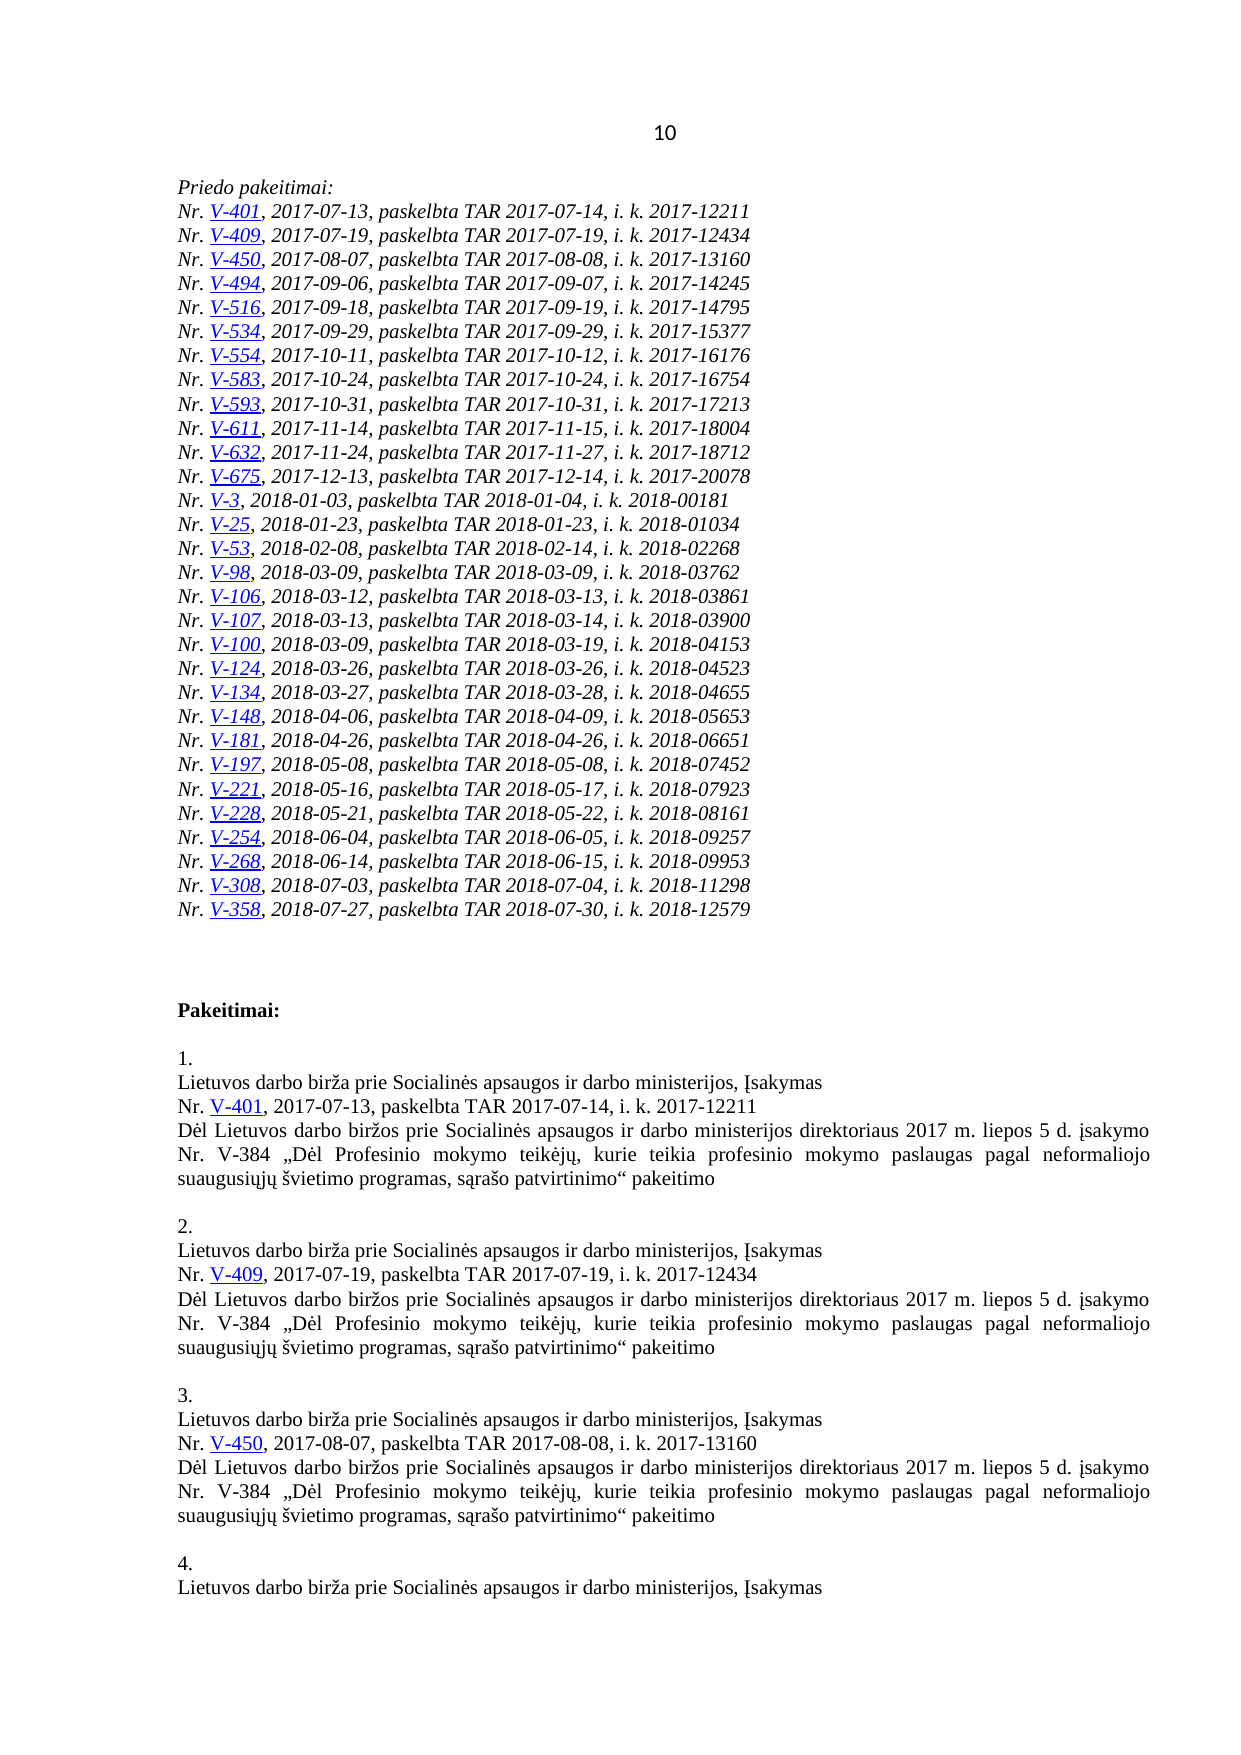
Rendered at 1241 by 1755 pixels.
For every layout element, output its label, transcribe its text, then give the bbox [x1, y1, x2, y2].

text 3. [177, 1383, 1152, 1407]
text 2. [177, 1214, 1152, 1238]
text Nr. V-583, 2017-10-24, paskelbta TAR 2017-10-24, i. k. 2017-16754 [177, 367, 1152, 391]
text Nr. V-254, 2018-06-04, paskelbta TAR 2018-06-05, i. k. 2018-09257 [177, 824, 1152, 849]
text Pakeitimai: [177, 998, 1152, 1022]
text Dėl Lietuvos darbo biržos prie Socialinės apsaugos ir darbo ministerijos direktoriaus 2017 m. liepos 5 d. įsakymo Nr. V-384 „Dėl Profesinio mokymo teikėjų, kurie teikia profesinio mokymo paslaugas pagal neformaliojo suaugusiųjų švietimo programas, sąrašo patvirtinimo“ pakeitimo [177, 1118, 1152, 1190]
text Nr. V-124, 2018-03-26, paskelbta TAR 2018-03-26, i. k. 2018-04523 [177, 656, 1152, 680]
text Nr. V-401, 2017-07-13, paskelbta TAR 2017-07-14, i. k. 2017-12211 [177, 1094, 1152, 1118]
text Nr. V-106, 2018-03-12, paskelbta TAR 2018-03-13, i. k. 2018-03861 [177, 584, 1152, 608]
text Nr. V-228, 2018-05-21, paskelbta TAR 2018-05-22, i. k. 2018-08161 [177, 801, 1152, 824]
text Nr. V-308, 2018-07-03, paskelbta TAR 2018-07-04, i. k. 2018-11298 [177, 873, 1152, 897]
text Nr. V-53, 2018-02-08, paskelbta TAR 2018-02-14, i. k. 2018-02268 [177, 536, 1152, 560]
text Lietuvos darbo birža prie Socialinės apsaugos ir darbo ministerijos, Įsakymas [177, 1070, 1152, 1094]
text Nr. V-409, 2017-07-19, paskelbta TAR 2017-07-19, i. k. 2017-12434 [177, 223, 1152, 247]
text Nr. V-611, 2017-11-14, paskelbta TAR 2017-11-15, i. k. 2017-18004 [177, 416, 1152, 439]
text Nr. V-25, 2018-01-23, paskelbta TAR 2018-01-23, i. k. 2018-01034 [177, 512, 1152, 536]
text 4. [177, 1551, 1152, 1575]
text 1. [177, 1046, 1152, 1070]
text Nr. V-100, 2018-03-09, paskelbta TAR 2018-03-19, i. k. 2018-04153 [177, 632, 1152, 656]
text Nr. V-494, 2017-09-06, paskelbta TAR 2017-09-07, i. k. 2017-14245 [177, 271, 1152, 295]
text Priedo pakeitimai: [177, 175, 1152, 199]
text Nr. V-401, 2017-07-13, paskelbta TAR 2017-07-14, i. k. 2017-12211 [177, 199, 1152, 223]
text Nr. V-593, 2017-10-31, paskelbta TAR 2017-10-31, i. k. 2017-17213 [177, 391, 1152, 416]
text Nr. V-197, 2018-05-08, paskelbta TAR 2018-05-08, i. k. 2018-07452 [177, 752, 1152, 776]
text Nr. V-181, 2018-04-26, paskelbta TAR 2018-04-26, i. k. 2018-06651 [177, 728, 1152, 752]
text Nr. V-450, 2017-08-07, paskelbta TAR 2017-08-08, i. k. 2017-13160 [177, 1431, 1152, 1455]
text Nr. V-534, 2017-09-29, paskelbta TAR 2017-09-29, i. k. 2017-15377 [177, 319, 1152, 343]
text Nr. V-134, 2018-03-27, paskelbta TAR 2018-03-28, i. k. 2018-04655 [177, 680, 1152, 704]
text Nr. V-358, 2018-07-27, paskelbta TAR 2018-07-30, i. k. 2018-12579 [177, 897, 1152, 921]
text Nr. V-554, 2017-10-11, paskelbta TAR 2017-10-12, i. k. 2017-16176 [177, 343, 1152, 367]
text Nr. V-516, 2017-09-18, paskelbta TAR 2017-09-19, i. k. 2017-14795 [177, 295, 1152, 319]
text Dėl Lietuvos darbo biržos prie Socialinės apsaugos ir darbo ministerijos direktoriaus 2017 m. liepos 5 d. įsakymo Nr. V-384 „Dėl Profesinio mokymo teikėjų, kurie teikia profesinio mokymo paslaugas pagal neformaliojo suaugusiųjų švietimo programas, sąrašo patvirtinimo“ pakeitimo [177, 1286, 1152, 1359]
text Lietuvos darbo birža prie Socialinės apsaugos ir darbo ministerijos, Įsakymas [177, 1407, 1152, 1431]
text Dėl Lietuvos darbo biržos prie Socialinės apsaugos ir darbo ministerijos direktoriaus 2017 m. liepos 5 d. įsakymo Nr. V-384 „Dėl Profesinio mokymo teikėjų, kurie teikia profesinio mokymo paslaugas pagal neformaliojo suaugusiųjų švietimo programas, sąrašo patvirtinimo“ pakeitimo [177, 1455, 1152, 1527]
text Nr. V-268, 2018-06-14, paskelbta TAR 2018-06-15, i. k. 2018-09953 [177, 849, 1152, 873]
text Nr. V-98, 2018-03-09, paskelbta TAR 2018-03-09, i. k. 2018-03762 [177, 560, 1152, 584]
text Lietuvos darbo birža prie Socialinės apsaugos ir darbo ministerijos, Įsakymas [177, 1575, 1152, 1599]
text Nr. V-221, 2018-05-16, paskelbta TAR 2018-05-17, i. k. 2018-07923 [177, 776, 1152, 801]
text Nr. V-409, 2017-07-19, paskelbta TAR 2017-07-19, i. k. 2017-12434 [177, 1262, 1152, 1286]
text Nr. V-675, 2017-12-13, paskelbta TAR 2017-12-14, i. k. 2017-20078 [177, 464, 1152, 488]
text Lietuvos darbo birža prie Socialinės apsaugos ir darbo ministerijos, Įsakymas [177, 1238, 1152, 1262]
text Nr. V-632, 2017-11-24, paskelbta TAR 2017-11-27, i. k. 2017-18712 [177, 439, 1152, 464]
text Nr. V-3, 2018-01-03, paskelbta TAR 2018-01-04, i. k. 2018-00181 [177, 488, 1152, 512]
text Nr. V-450, 2017-08-07, paskelbta TAR 2017-08-08, i. k. 2017-13160 [177, 247, 1152, 271]
text Nr. V-148, 2018-04-06, paskelbta TAR 2018-04-09, i. k. 2018-05653 [177, 704, 1152, 728]
text Nr. V-107, 2018-03-13, paskelbta TAR 2018-03-14, i. k. 2018-03900 [177, 608, 1152, 632]
